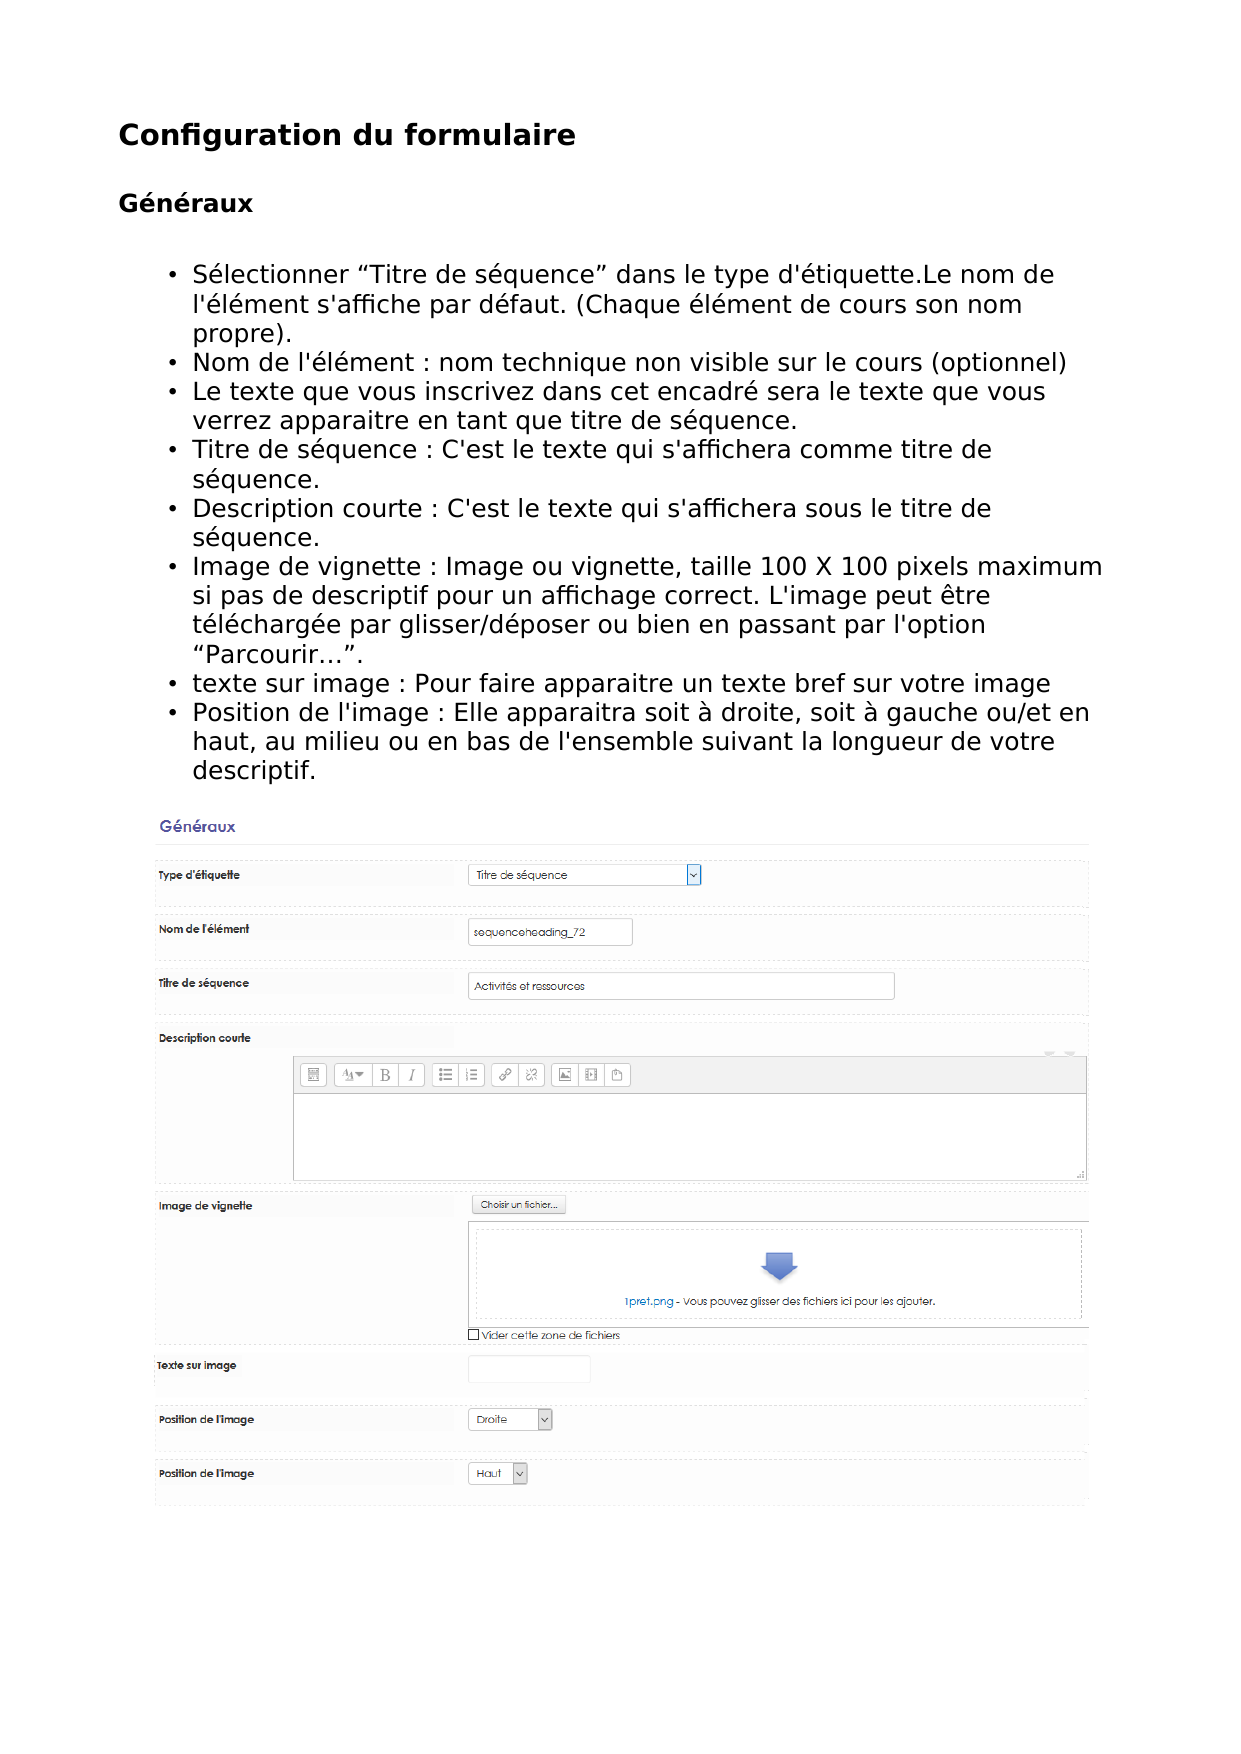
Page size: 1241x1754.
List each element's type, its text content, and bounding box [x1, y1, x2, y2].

subtitle Configuration du formulaire [118, 118, 1122, 152]
list Image de vignette : Image ou vignette, taille 100 X 100 pixels maximum si pas de descriptif pour un affichage correct. L'image peut être téléchargée par glisser/déposer ou bien en passant par l'option “Parcourir…”. [177, 552, 1122, 669]
list Sélectionner “Titre de séquence” dans le type d'étiquette.Le nom de l'élément s'affiche par défaut. (Chaque élément de cours son nom propre). [177, 261, 1122, 348]
list Description courte : C'est le texte qui s'affichera sous le titre de séquence. [177, 494, 1122, 552]
list Titre de séquence : C'est le texte qui s'affichera comme titre de séquence. [177, 436, 1122, 494]
subtitle Généraux [118, 189, 1122, 219]
list Position de l'image : Elle apparaitra soit à droite, soit à gauche ou/et en haut, au milieu ou en bas de l'ensemble suivant la longueur de votre descriptif. [177, 698, 1122, 786]
picture [151, 815, 1089, 1506]
list texte sur image : Pour faire apparaitre un texte bref sur votre image [177, 669, 1122, 698]
list Le texte que vous inscrivez dans cet encadré sera le texte que vous verrez apparaitre en tant que titre de séquence. [177, 377, 1122, 436]
list Nom de l'élément : nom technique non visible sur le cours (optionnel) [177, 348, 1122, 377]
